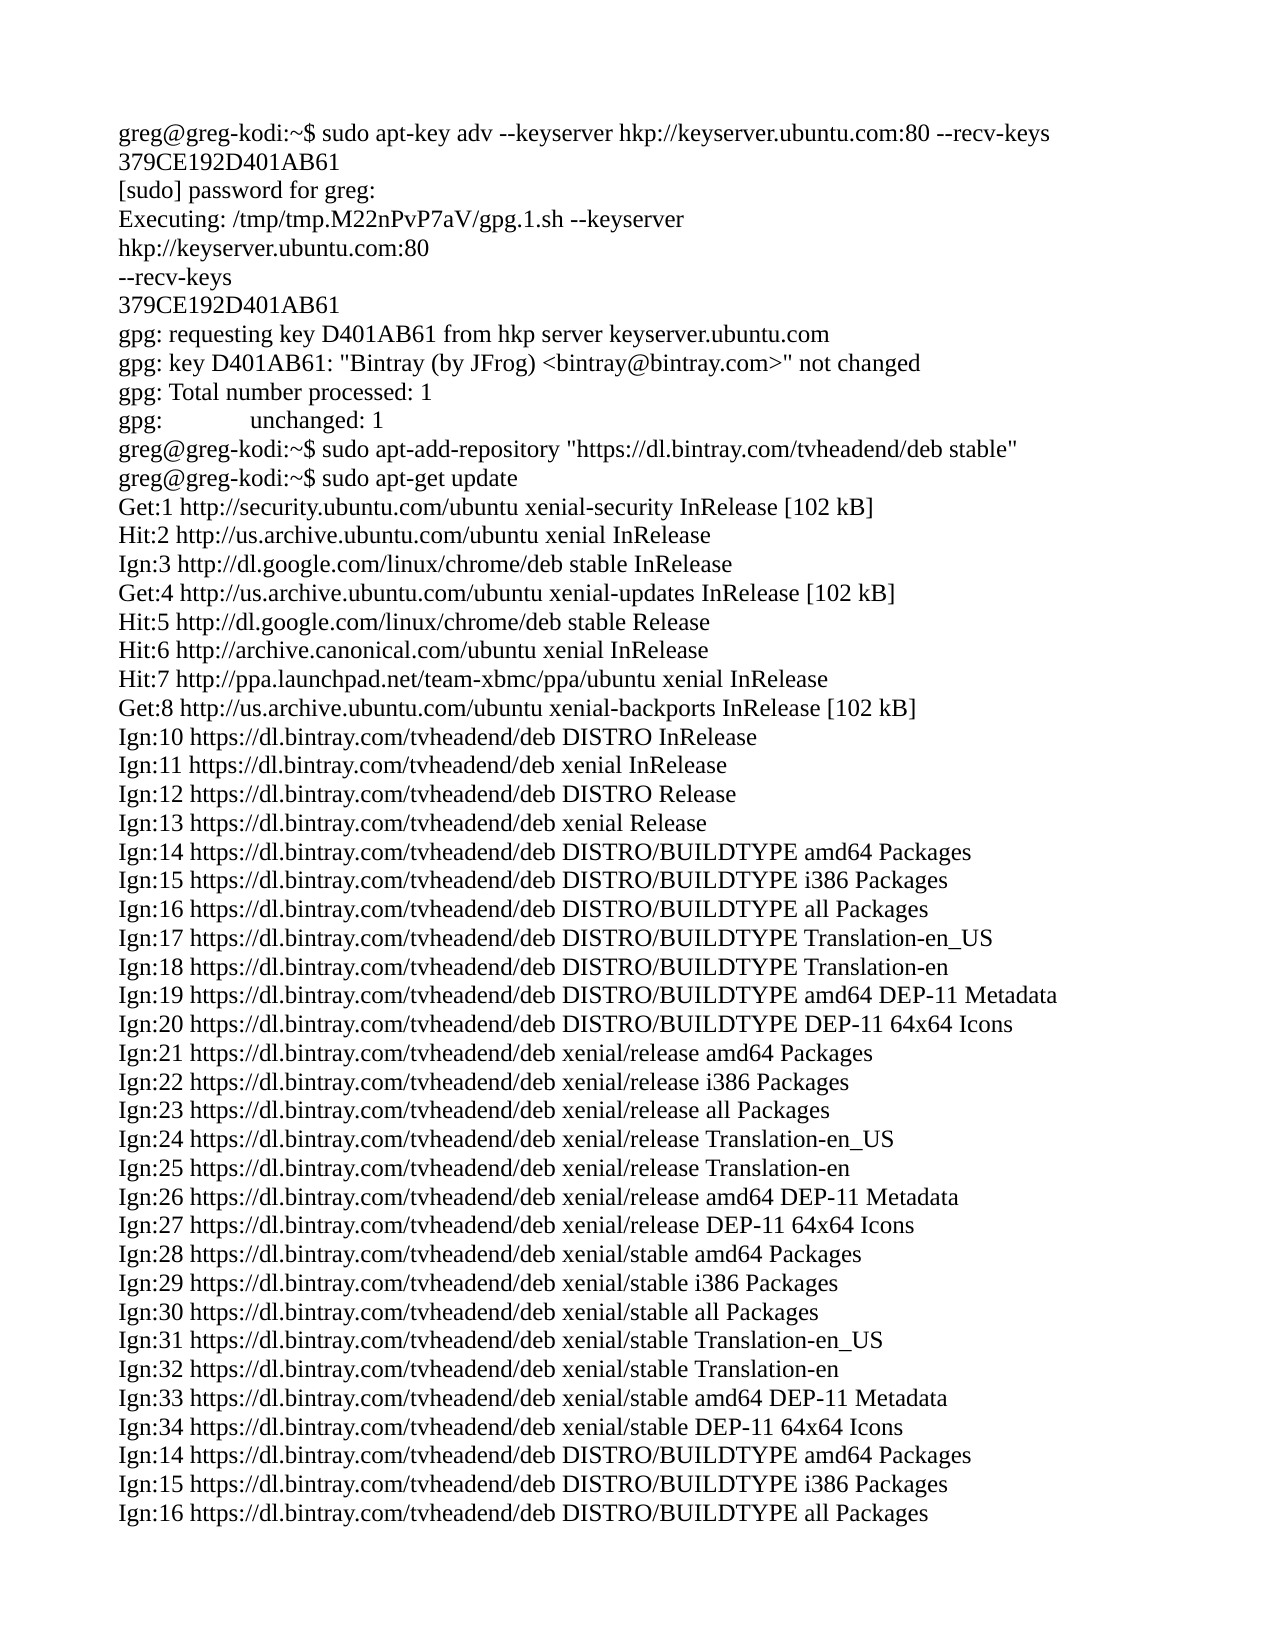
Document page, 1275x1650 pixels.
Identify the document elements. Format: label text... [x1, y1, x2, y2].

text gpg: key D401AB61: "Bintray (by JFrog) <bintray@bintray.com>" not changed [118, 348, 1157, 377]
text Ign:27 https://dl.bintray.com/tvheadend/deb xenial/release DEP-11 64x64 Icons [118, 1211, 1157, 1239]
text Ign:18 https://dl.bintray.com/tvheadend/deb DISTRO/BUILDTYPE Translation-en [118, 952, 1157, 981]
text [sudo] password for greg: [118, 176, 1157, 204]
text Ign:16 https://dl.bintray.com/tvheadend/deb DISTRO/BUILDTYPE all Packages [118, 894, 1157, 923]
text Hit:2 http://us.archive.ubuntu.com/ubuntu xenial InRelease [118, 521, 1157, 549]
text Hit:7 http://ppa.launchpad.net/team-xbmc/ppa/ubuntu xenial InRelease [118, 664, 1157, 693]
text Ign:33 https://dl.bintray.com/tvheadend/deb xenial/stable amd64 DEP-11 Metadata [118, 1383, 1157, 1412]
text Get:4 http://us.archive.ubuntu.com/ubuntu xenial-updates InRelease [102 kB] [118, 578, 1157, 607]
text Ign:24 https://dl.bintray.com/tvheadend/deb xenial/release Translation-en_US [118, 1124, 1157, 1153]
text gpg: unchanged: 1 [118, 406, 1157, 434]
text Ign:16 https://dl.bintray.com/tvheadend/deb DISTRO/BUILDTYPE all Packages [118, 1498, 1157, 1527]
text Ign:15 https://dl.bintray.com/tvheadend/deb DISTRO/BUILDTYPE i386 Packages [118, 866, 1157, 894]
text Ign:28 https://dl.bintray.com/tvheadend/deb xenial/stable amd64 Packages [118, 1239, 1157, 1268]
text Ign:22 https://dl.bintray.com/tvheadend/deb xenial/release i386 Packages [118, 1067, 1157, 1096]
text Ign:11 https://dl.bintray.com/tvheadend/deb xenial InRelease [118, 751, 1157, 779]
text --recv-keys [118, 262, 1157, 291]
text Ign:23 https://dl.bintray.com/tvheadend/deb xenial/release all Packages [118, 1096, 1157, 1124]
text Ign:34 https://dl.bintray.com/tvheadend/deb xenial/stable DEP-11 64x64 Icons [118, 1412, 1157, 1441]
text Ign:12 https://dl.bintray.com/tvheadend/deb DISTRO Release [118, 779, 1157, 808]
text Ign:14 https://dl.bintray.com/tvheadend/deb DISTRO/BUILDTYPE amd64 Packages [118, 837, 1157, 866]
text Ign:29 https://dl.bintray.com/tvheadend/deb xenial/stable i386 Packages [118, 1268, 1157, 1297]
text Hit:6 http://archive.canonical.com/ubuntu xenial InRelease [118, 636, 1157, 664]
text Ign:10 https://dl.bintray.com/tvheadend/deb DISTRO InRelease [118, 722, 1157, 751]
text greg@greg-kodi:~$ sudo apt-add-repository "https://dl.bintray.com/tvheadend/deb stable" [118, 434, 1157, 463]
text Hit:5 http://dl.google.com/linux/chrome/deb stable Release [118, 607, 1157, 636]
text Ign:20 https://dl.bintray.com/tvheadend/deb DISTRO/BUILDTYPE DEP-11 64x64 Icons [118, 1009, 1157, 1038]
text Ign:15 https://dl.bintray.com/tvheadend/deb DISTRO/BUILDTYPE i386 Packages [118, 1469, 1157, 1498]
text Ign:26 https://dl.bintray.com/tvheadend/deb xenial/release amd64 DEP-11 Metadata [118, 1182, 1157, 1211]
text Ign:31 https://dl.bintray.com/tvheadend/deb xenial/stable Translation-en_US [118, 1326, 1157, 1354]
text Ign:17 https://dl.bintray.com/tvheadend/deb DISTRO/BUILDTYPE Translation-en_US [118, 923, 1157, 952]
text Ign:19 https://dl.bintray.com/tvheadend/deb DISTRO/BUILDTYPE amd64 DEP-11 Metadata [118, 981, 1157, 1009]
text Ign:21 https://dl.bintray.com/tvheadend/deb xenial/release amd64 Packages [118, 1038, 1157, 1067]
text hkp://keyserver.ubuntu.com:80 [118, 233, 1157, 262]
text Ign:30 https://dl.bintray.com/tvheadend/deb xenial/stable all Packages [118, 1297, 1157, 1326]
text gpg: requesting key D401AB61 from hkp server keyserver.ubuntu.com [118, 319, 1157, 348]
text greg@greg-kodi:~$ sudo apt-key adv --keyserver hkp://keyserver.ubuntu.com:80 --recv-keys 379CE192D401AB61 [118, 118, 1157, 176]
text gpg: Total number processed: 1 [118, 377, 1157, 406]
text greg@greg-kodi:~$ sudo apt-get update [118, 463, 1157, 492]
text Ign:14 https://dl.bintray.com/tvheadend/deb DISTRO/BUILDTYPE amd64 Packages [118, 1441, 1157, 1469]
text Get:8 http://us.archive.ubuntu.com/ubuntu xenial-backports InRelease [102 kB] [118, 693, 1157, 722]
text Get:1 http://security.ubuntu.com/ubuntu xenial-security InRelease [102 kB] [118, 492, 1157, 521]
text Ign:3 http://dl.google.com/linux/chrome/deb stable InRelease [118, 549, 1157, 578]
text 379CE192D401AB61 [118, 291, 1157, 319]
text Ign:25 https://dl.bintray.com/tvheadend/deb xenial/release Translation-en [118, 1153, 1157, 1182]
text Ign:13 https://dl.bintray.com/tvheadend/deb xenial Release [118, 808, 1157, 837]
text Executing: /tmp/tmp.M22nPvP7aV/gpg.1.sh --keyserver [118, 204, 1157, 233]
text Ign:32 https://dl.bintray.com/tvheadend/deb xenial/stable Translation-en [118, 1354, 1157, 1383]
